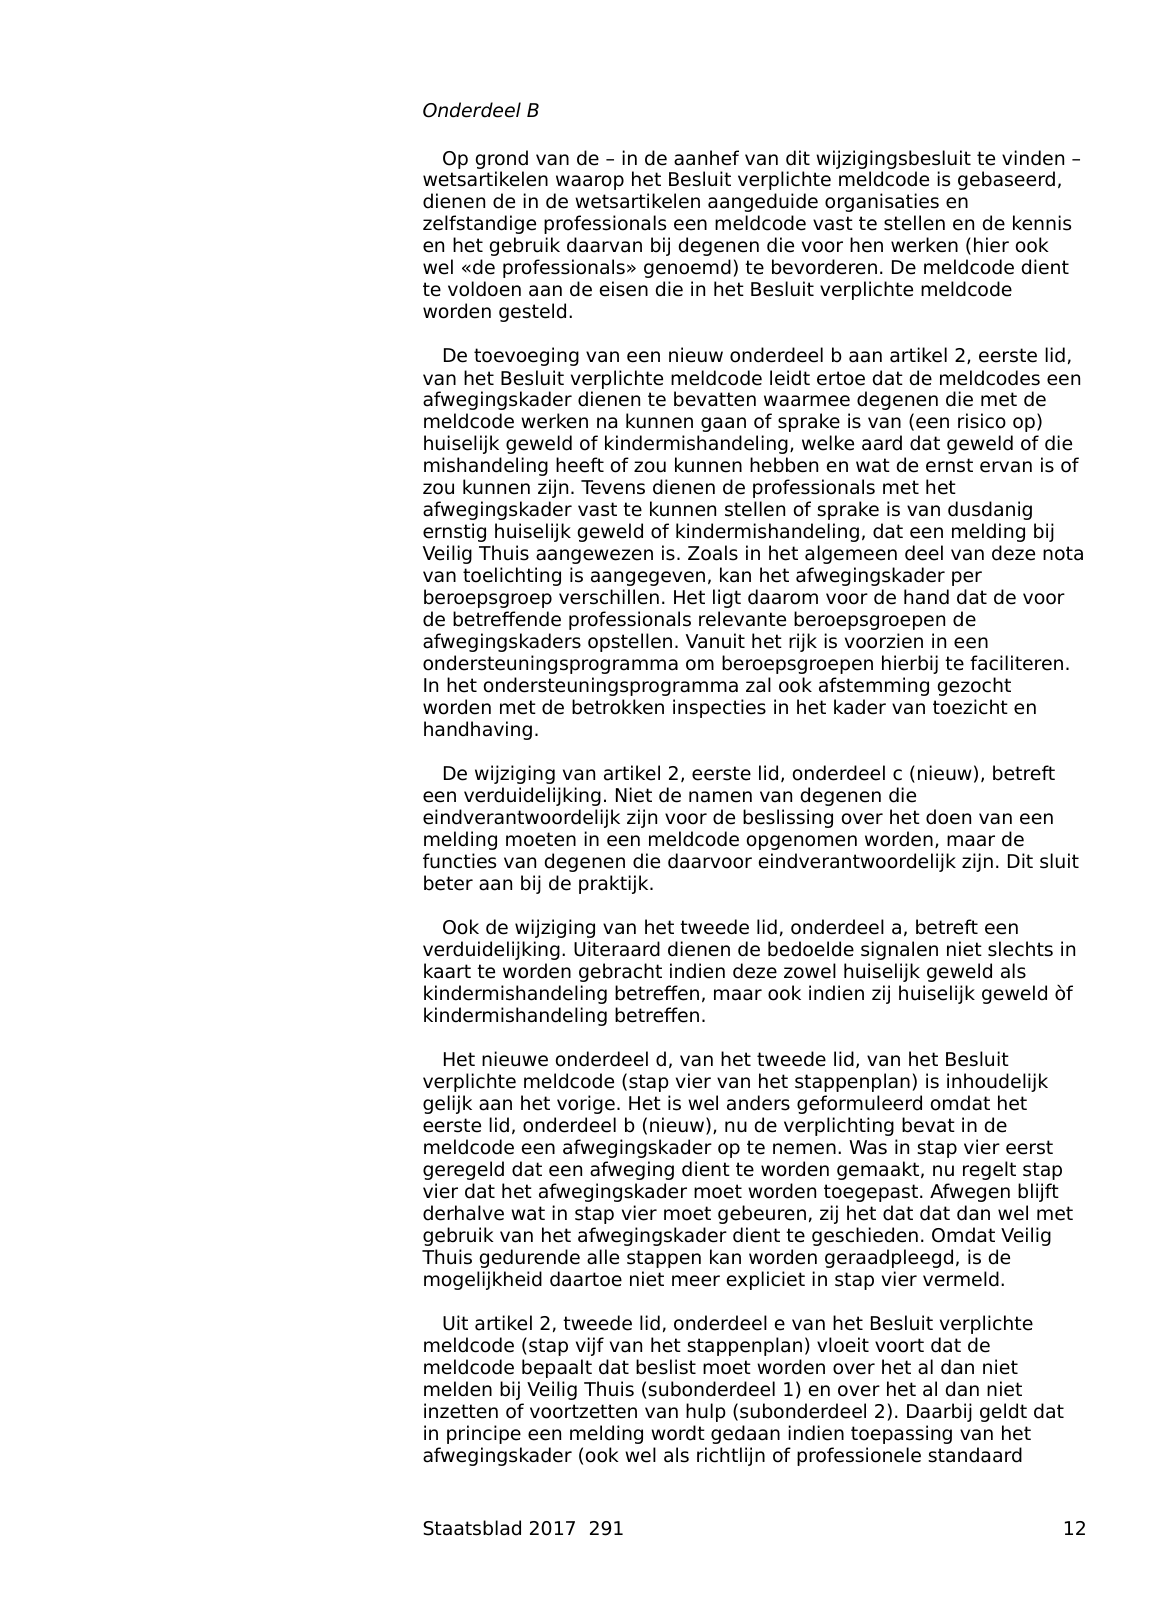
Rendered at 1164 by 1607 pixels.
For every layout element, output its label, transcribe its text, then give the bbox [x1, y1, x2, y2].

text De wijziging van artikel 2, eerste lid, onderdeel c (nieuw), betreft een verduidelijking. Niet de namen van degenen die eindverantwoordelijk zijn voor de beslissing over het doen van een melding moeten in een meldcode opgenomen worden, maar de functies van degenen die daarvoor eindverantwoordelijk zijn. Dit sluit beter aan bij de praktijk. [422, 763, 1087, 895]
text Ook de wijziging van het tweede lid, onderdeel a, betreft een verduidelijking. Uiteraard dienen de bedoelde signalen niet slechts in kaart te worden gebracht indien deze zowel huiselijk geweld als kindermishandeling betreffen, maar ook indien zij huiselijk geweld òf kindermishandeling betreffen. [422, 917, 1087, 1027]
subtitle Onderdeel B [422, 100, 1087, 122]
text Uit artikel 2, tweede lid, onderdeel e van het Besluit verplichte meldcode (stap vijf van het stappenplan) vloeit voort dat de meldcode bepaalt dat beslist moet worden over het al dan niet melden bij Veilig Thuis (subonderdeel 1) en over het al dan niet inzetten of voortzetten van hulp (subonderdeel 2). Daarbij geldt dat in principe een melding wordt gedaan indien toepassing van het afwegingskader (ook wel als richtlijn of professionele standaard [422, 1313, 1087, 1467]
text De toevoeging van een nieuw onderdeel b aan artikel 2, eerste lid, van het Besluit verplichte meldcode leidt ertoe dat de meldcodes een afwegingskader dienen te bevatten waarmee degenen die met de meldcode werken na kunnen gaan of sprake is van (een risico op) huiselijk geweld of kindermishandeling, welke aard dat geweld of die mishandeling heeft of zou kunnen hebben en wat de ernst ervan is of zou kunnen zijn. Tevens dienen de professionals met het afwegingskader vast te kunnen stellen of sprake is van dusdanig ernstig huiselijk geweld of kindermishandeling, dat een melding bij Veilig Thuis aangewezen is. Zoals in het algemeen deel van deze nota van toelichting is aangegeven, kan het afwegingskader per beroepsgroep verschillen. Het ligt daarom voor de hand dat de voor de betreffende professionals relevante beroepsgroepen de afwegingskaders opstellen. Vanuit het rijk is voorzien in een ondersteuningsprogramma om beroepsgroepen hierbij te faciliteren. In het ondersteuningsprogramma zal ook afstemming gezocht worden met de betrokken inspecties in het kader van toezicht en handhaving. [422, 345, 1087, 741]
text Op grond van de – in de aanhef van dit wijzigingsbesluit te vinden – wetsartikelen waarop het Besluit verplichte meldcode is gebaseerd, dienen de in de wetsartikelen aangeduide organisaties en zelfstandige professionals een meldcode vast te stellen en de kennis en het gebruik daarvan bij degenen die voor hen werken (hier ook wel «de professionals» genoemd) te bevorderen. De meldcode dient te voldoen aan de eisen die in het Besluit verplichte meldcode worden gesteld. [422, 147, 1087, 323]
text Het nieuwe onderdeel d, van het tweede lid, van het Besluit verplichte meldcode (stap vier van het stappenplan) is inhoudelijk gelijk aan het vorige. Het is wel anders geformuleerd omdat het eerste lid, onderdeel b (nieuw), nu de verplichting bevat in de meldcode een afwegingskader op te nemen. Was in stap vier eerst geregeld dat een afweging dient te worden gemaakt, nu regelt stap vier dat het afwegingskader moet worden toegepast. Afwegen blijft derhalve wat in stap vier moet gebeuren, zij het dat dat dan wel met gebruik van het afwegingskader dient te geschieden. Omdat Veilig Thuis gedurende alle stappen kan worden geraadpleegd, is de mogelijkheid daartoe niet meer expliciet in stap vier vermeld. [422, 1049, 1087, 1291]
